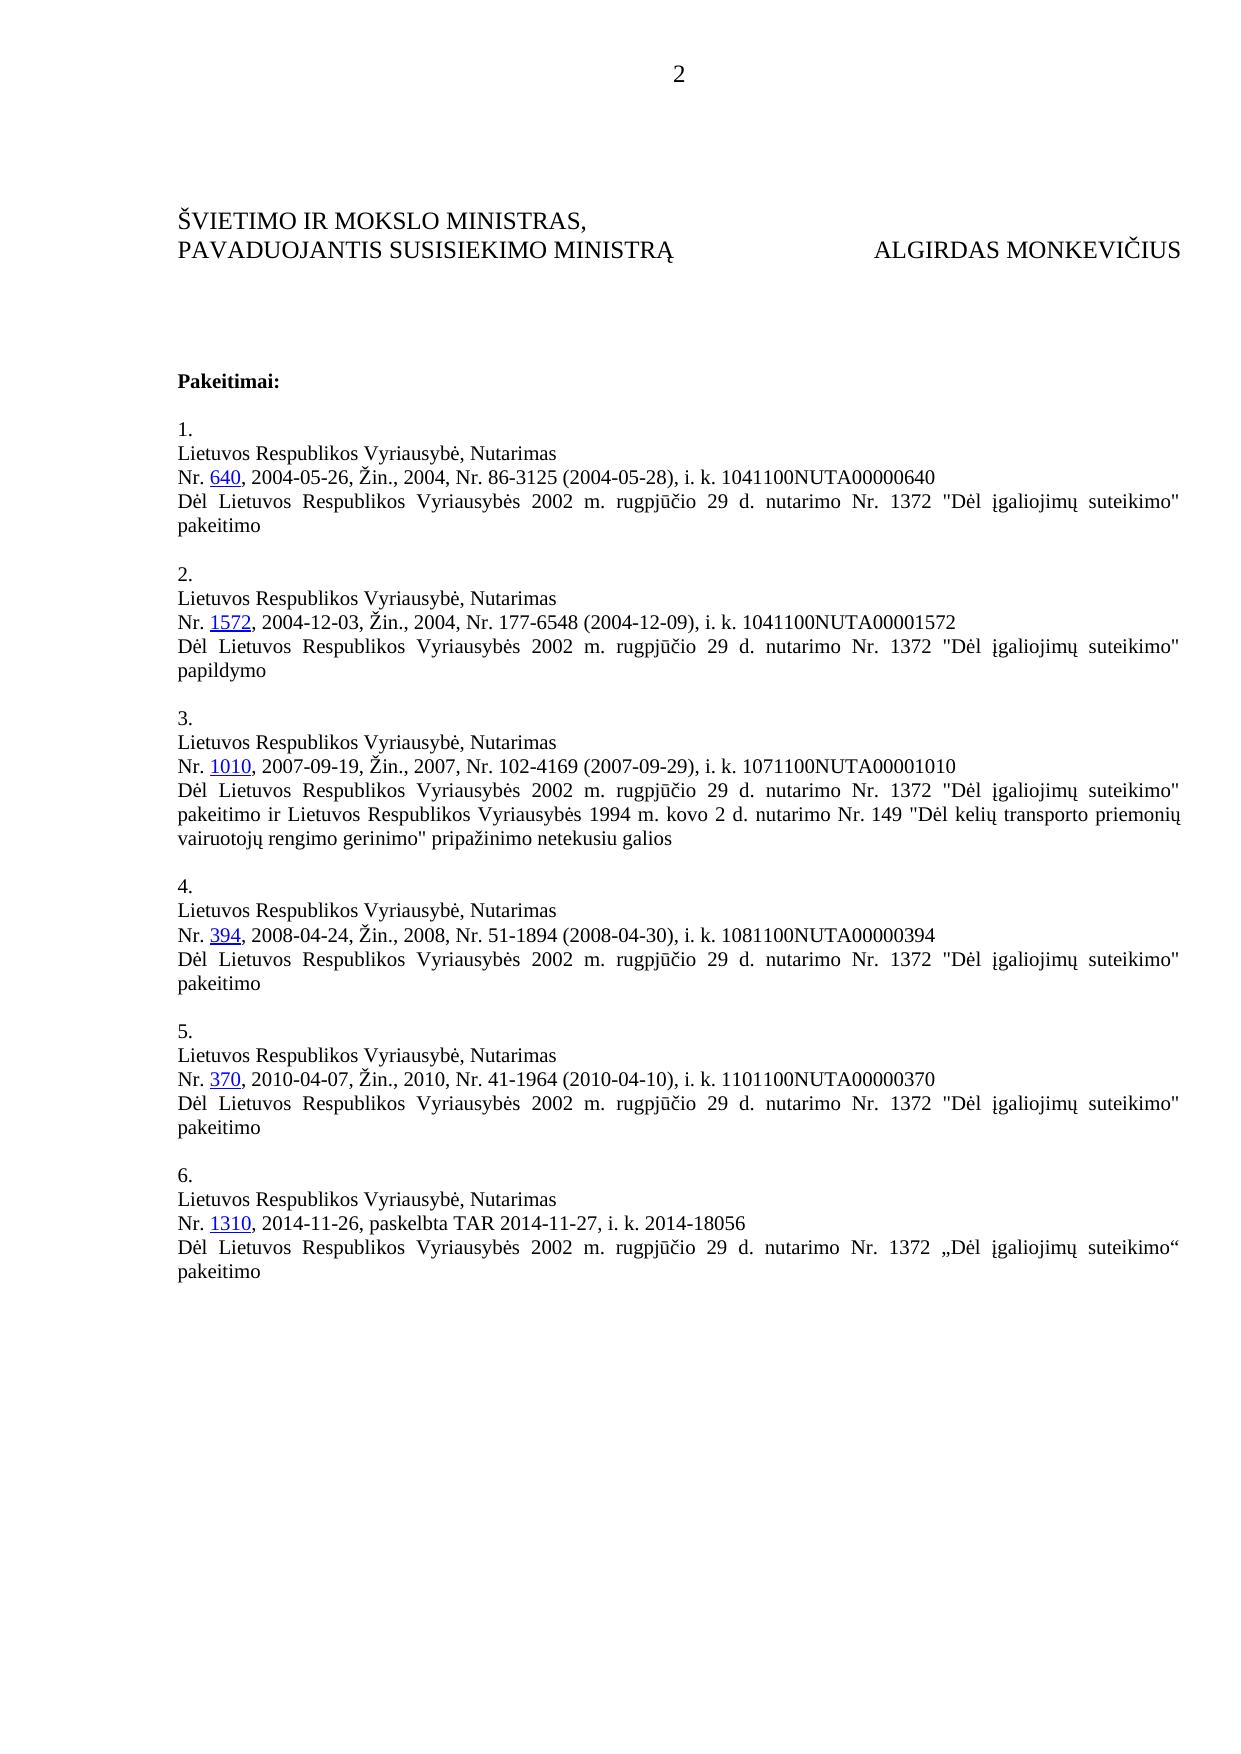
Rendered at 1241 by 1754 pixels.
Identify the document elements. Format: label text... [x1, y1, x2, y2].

text 2. [177, 562, 1181, 586]
text Lietuvos Respublikos Vyriausybė, Nutarimas [177, 730, 1181, 754]
text Lietuvos Respublikos Vyriausybė, Nutarimas [177, 1043, 1181, 1067]
text Dėl Lietuvos Respublikos Vyriausybės 2002 m. rugpjūčio 29 d. nutarimo Nr. 1372 "Dėl įgaliojimų suteikimo" pakeitimo [177, 489, 1181, 537]
text Lietuvos Respublikos Vyriausybė, Nutarimas [177, 1187, 1181, 1211]
text PAVADUOJANTIS SUSISIEKIMO MINISTRĄ ALGIRDAS MONKEVIČIUS [177, 235, 1181, 263]
text Nr. 1310, 2014-11-26, paskelbta TAR 2014-11-27, i. k. 2014-18056 [177, 1211, 1181, 1235]
text Dėl Lietuvos Respublikos Vyriausybės 2002 m. rugpjūčio 29 d. nutarimo Nr. 1372 „Dėl įgaliojimų suteikimo“ pakeitimo [177, 1235, 1181, 1283]
text Dėl Lietuvos Respublikos Vyriausybės 2002 m. rugpjūčio 29 d. nutarimo Nr. 1372 "Dėl įgaliojimų suteikimo" pakeitimo ir Lietuvos Respublikos Vyriausybės 1994 m. kovo 2 d. nutarimo Nr. 149 "Dėl kelių transporto priemonių vairuotojų rengimo gerinimo" pripažinimo netekusiu galios [177, 778, 1181, 850]
text 3. [177, 706, 1181, 730]
text Dėl Lietuvos Respublikos Vyriausybės 2002 m. rugpjūčio 29 d. nutarimo Nr. 1372 "Dėl įgaliojimų suteikimo" papildymo [177, 634, 1181, 682]
text 5. [177, 1019, 1181, 1043]
text Dėl Lietuvos Respublikos Vyriausybės 2002 m. rugpjūčio 29 d. nutarimo Nr. 1372 "Dėl įgaliojimų suteikimo" pakeitimo [177, 947, 1181, 995]
text 1. [177, 417, 1181, 441]
text Lietuvos Respublikos Vyriausybė, Nutarimas [177, 441, 1181, 465]
text Lietuvos Respublikos Vyriausybė, Nutarimas [177, 586, 1181, 610]
text Dėl Lietuvos Respublikos Vyriausybės 2002 m. rugpjūčio 29 d. nutarimo Nr. 1372 "Dėl įgaliojimų suteikimo" pakeitimo [177, 1091, 1181, 1139]
text Lietuvos Respublikos Vyriausybė, Nutarimas [177, 898, 1181, 922]
text Nr. 640, 2004-05-26, Žin., 2004, Nr. 86-3125 (2004-05-28), i. k. 1041100NUTA00000640 [177, 465, 1181, 489]
text Nr. 370, 2010-04-07, Žin., 2010, Nr. 41-1964 (2010-04-10), i. k. 1101100NUTA00000370 [177, 1067, 1181, 1091]
text 4. [177, 874, 1181, 898]
text Nr. 1010, 2007-09-19, Žin., 2007, Nr. 102-4169 (2007-09-29), i. k. 1071100NUTA00001010 [177, 754, 1181, 778]
text Nr. 394, 2008-04-24, Žin., 2008, Nr. 51-1894 (2008-04-30), i. k. 1081100NUTA00000394 [177, 922, 1181, 947]
text ŠVIETIMO IR MOKSLO MINISTRAS, [177, 206, 1181, 235]
text Pakeitimai: [177, 369, 1181, 393]
text Nr. 1572, 2004-12-03, Žin., 2004, Nr. 177-6548 (2004-12-09), i. k. 1041100NUTA00001572 [177, 610, 1181, 634]
text 6. [177, 1163, 1181, 1187]
